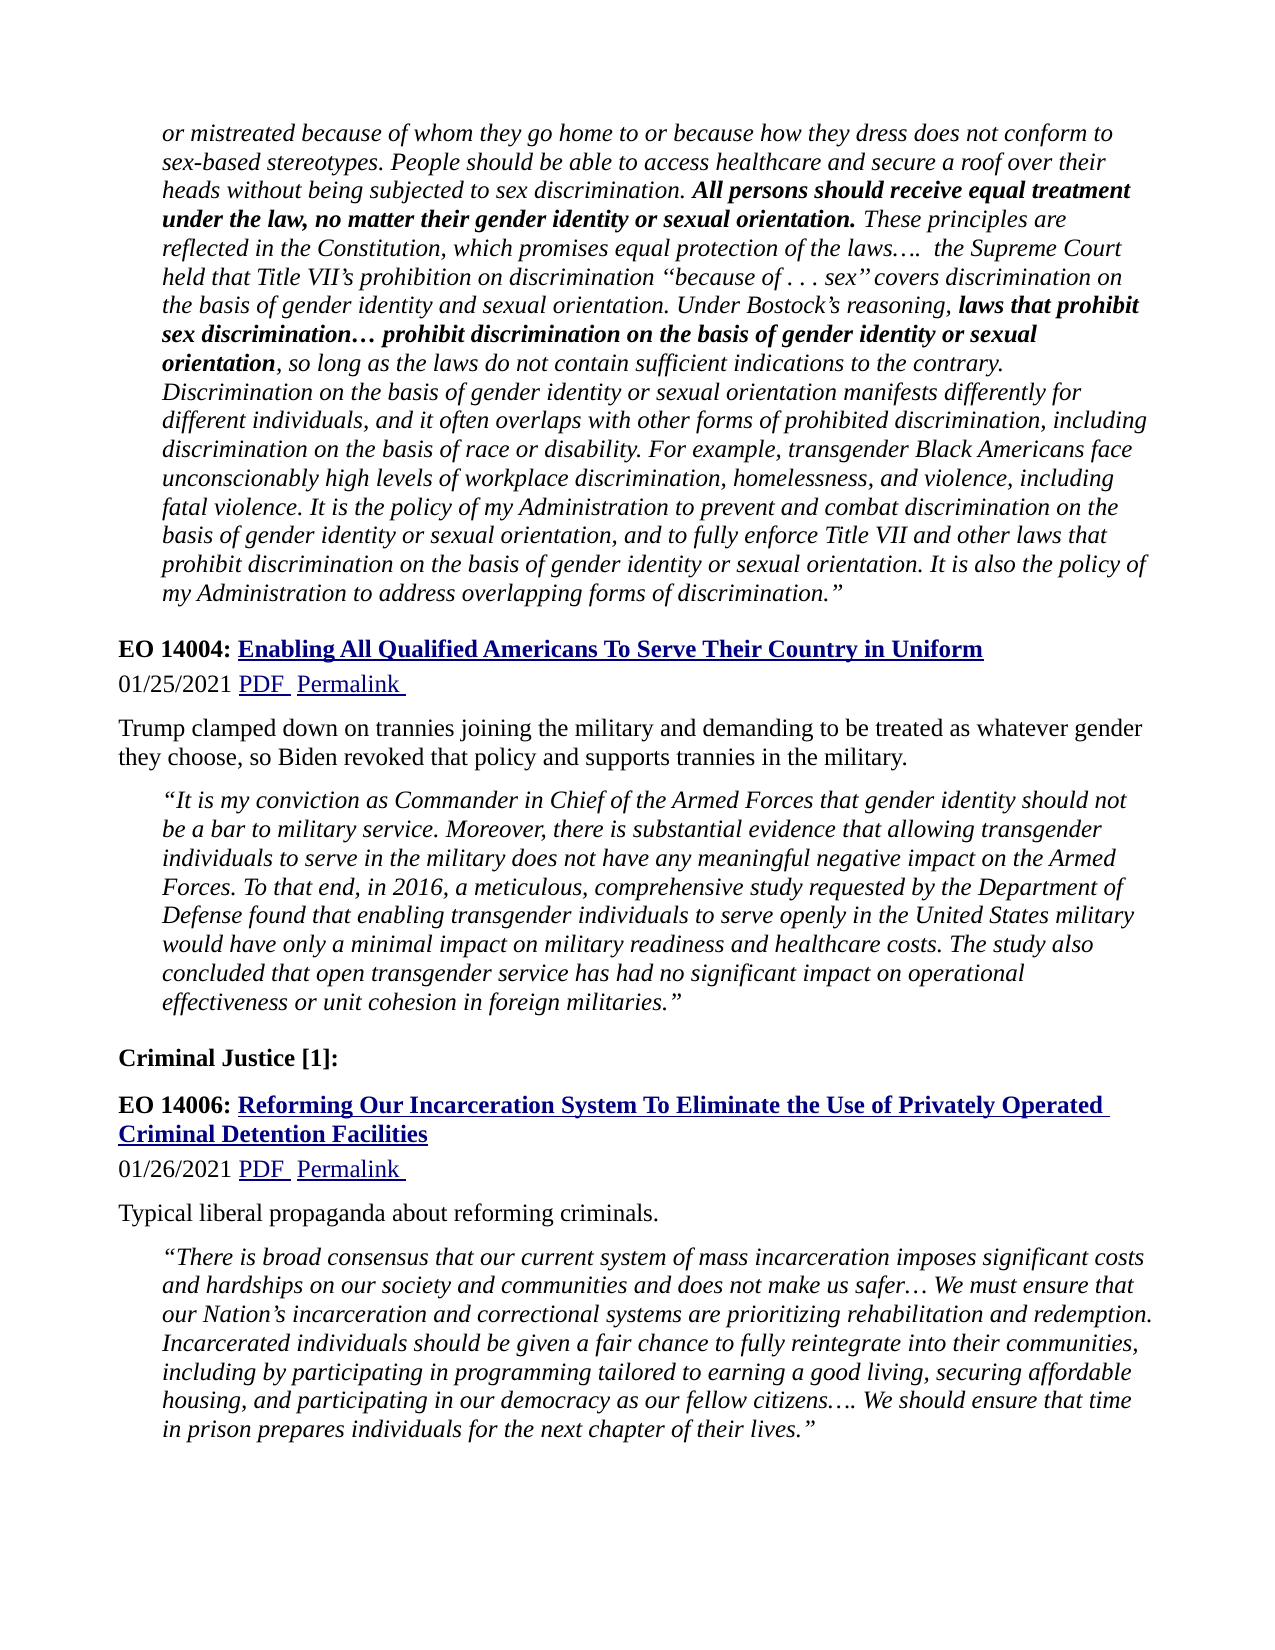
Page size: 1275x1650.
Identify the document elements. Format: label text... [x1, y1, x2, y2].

subtitle Criminal Justice [1]: [118, 1043, 1157, 1072]
text Typical liberal propaganda about reforming criminals. [118, 1198, 1157, 1227]
text “There is broad consensus that our current system of mass incarceration imposes significant costs and hardships on our society and communities and does not make us safer… We must ensure that our Nation’s incarceration and correctional systems are prioritizing rehabilitation and redemption. Incarcerated individuals should be given a fair chance to fully reintegrate into their communities, including by participating in programming tailored to earning a good living, securing affordable housing, and participating in our democracy as our fellow citizens…. We should ensure that time in prison prepares individuals for the next chapter of their lives.” [162, 1242, 1157, 1443]
text or mistreated because of whom they go home to or because how they dress does not conform to sex-based stereotypes. People should be able to access healthcare and secure a roof over their heads without being subjected to sex discrimination. All persons should receive equal treatment under the law, no matter their gender identity or sexual orientation. These principles are reflected in the Constitution, which promises equal protection of the laws…. the Supreme Court held that Title VII’s prohibition on discrimination ‘‘because of . . . sex’’ covers discrimination on the basis of gender identity and sexual orientation. Under Bostock’s reasoning, laws that prohibit sex discrimination… prohibit discrimination on the basis of gender identity or sexual orientation, so long as the laws do not contain sufficient indications to the contrary. Discrimination on the basis of gender identity or sexual orientation manifests differently for different individuals, and it often overlaps with other forms of prohibited discrimination, including discrimination on the basis of race or disability. For example, transgender Black Americans face unconscionably high levels of workplace discrimination, homelessness, and violence, including fatal violence. It is the policy of my Administration to prevent and combat discrimination on the basis of gender identity or sexual orientation, and to fully enforce Title VII and other laws that prohibit discrimination on the basis of gender identity or sexual orientation. It is also the policy of my Administration to address overlapping forms of discrimination.” [162, 118, 1157, 607]
subtitle EO 14006: Reforming Our Incarceration System To Eliminate the Use of Privately Operated Criminal Detention Facilities [118, 1091, 1157, 1148]
text “It is my conviction as Commander in Chief of the Armed Forces that gender identity should not be a bar to military service. Moreover, there is substantial evidence that allowing transgender individuals to serve in the military does not have any meaningful negative impact on the Armed Forces. To that end, in 2016, a meticulous, comprehensive study requested by the Department of Defense found that enabling transgender individuals to serve openly in the United States military would have only a minimal impact on military readiness and healthcare costs. The study also concluded that open transgender service has had no significant impact on operational effectiveness or unit cohesion in foreign militaries.” [162, 786, 1157, 1016]
text 01/25/2021 PDF Permalink [118, 669, 1157, 698]
text 01/26/2021 PDF Permalink [118, 1154, 1157, 1183]
text Trump clamped down on trannies joining the military and demanding to be treated as whatever gender they choose, so Biden revoked that policy and supports trannies in the military. [118, 713, 1157, 771]
subtitle EO 14004: Enabling All Qualified Americans To Serve Their Country in Uniform [118, 634, 1157, 663]
